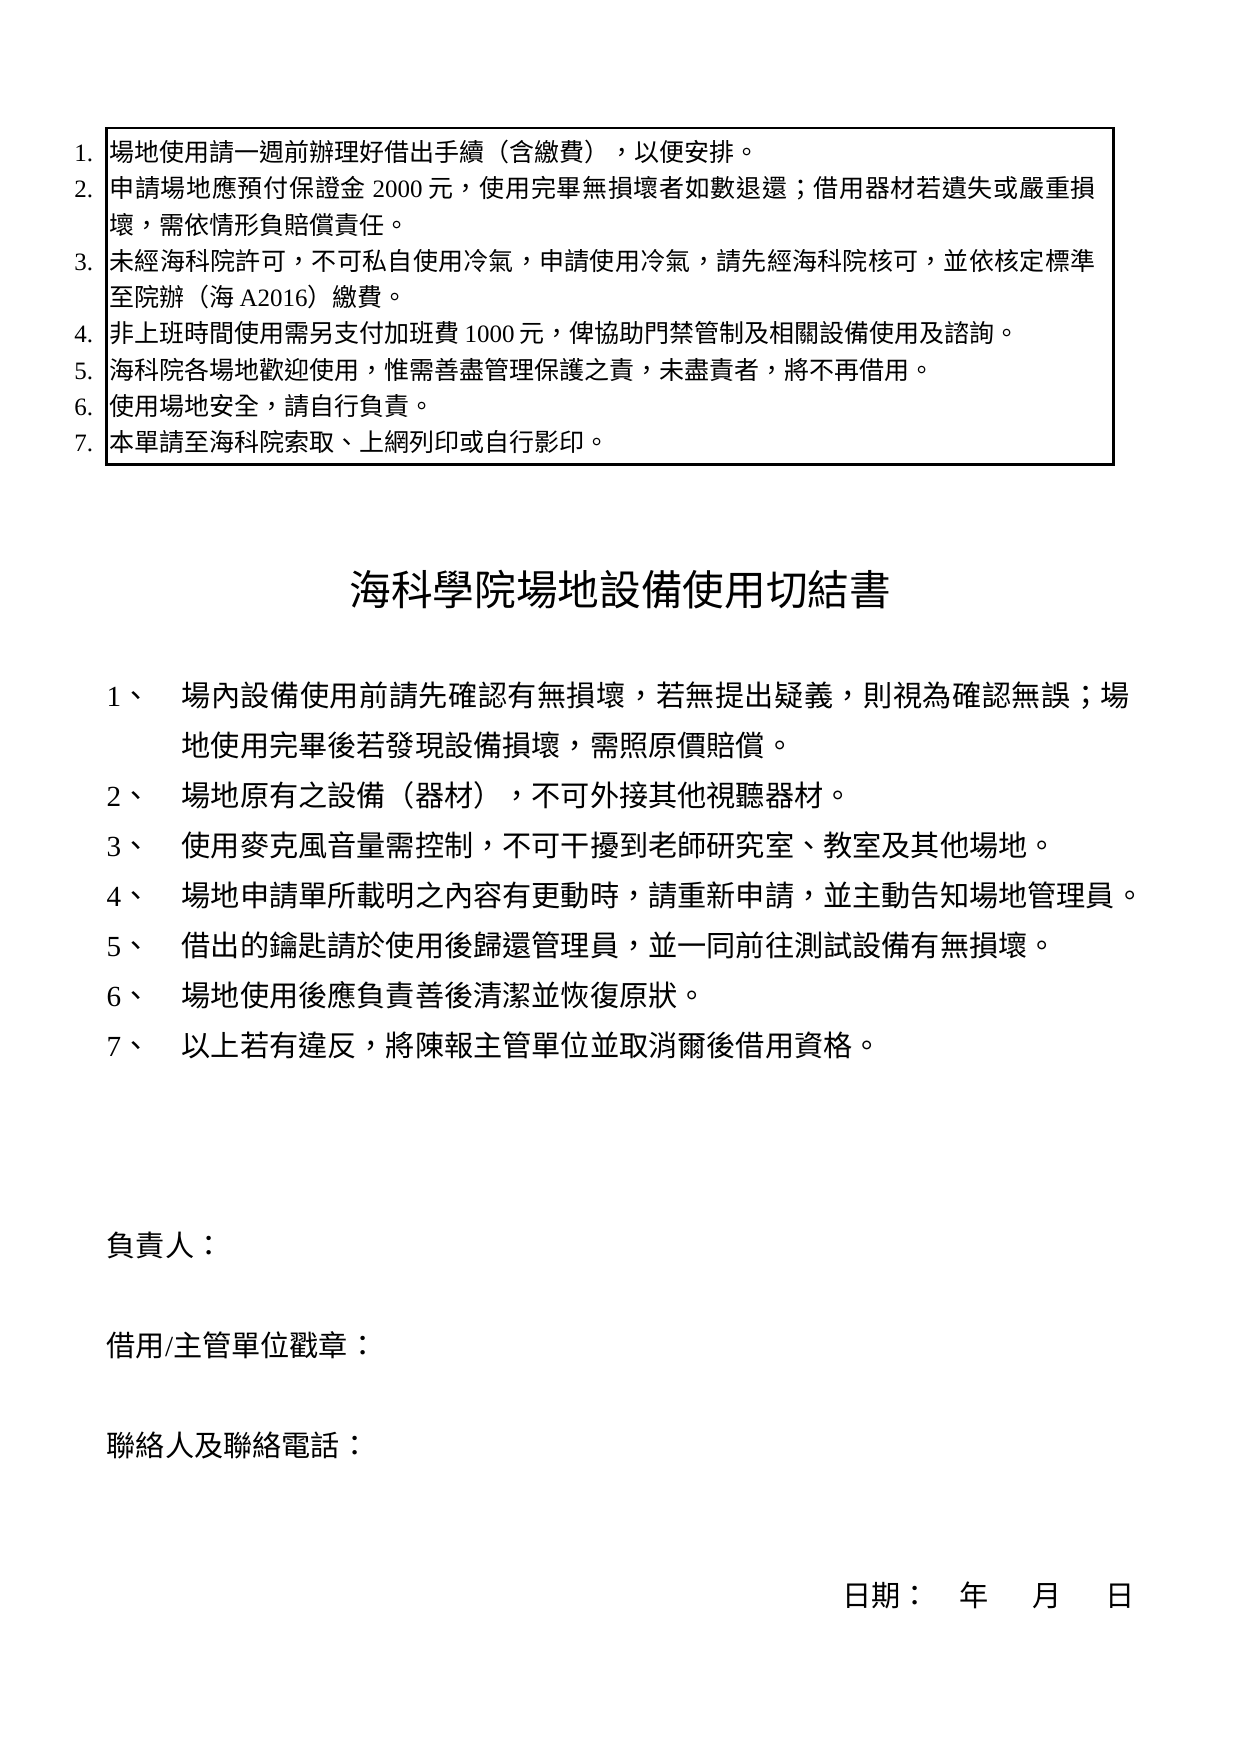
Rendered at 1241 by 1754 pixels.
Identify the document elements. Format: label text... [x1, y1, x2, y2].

list 以上若有違反，將陳報主管單位並取消爾後借用資格。 [106, 1016, 1134, 1066]
list 場內設備使用前請先確認有無損壞，若無提出疑義，則視為確認無誤；場地使用完畢後若發現設備損壞，需照原價賠償。 [106, 666, 1134, 766]
text 日期： 年 月 日 [106, 1566, 1134, 1616]
text 聯絡人及聯絡電話： [106, 1416, 1134, 1466]
text 負責人： [106, 1216, 1134, 1266]
text 海科學院場地設備使用切結書 [106, 557, 1134, 617]
list 場地原有之設備（器材），不可外接其他視聽器材。 [106, 766, 1134, 816]
list 借出的鑰匙請於使用後歸還管理員，並一同前往測試設備有無損壞。 [106, 916, 1134, 966]
list 場地使用後應負責善後清潔並恢復原狀。 [106, 966, 1134, 1016]
list 場地申請單所載明之內容有更動時，請重新申請，並主動告知場地管理員。 [106, 866, 1134, 916]
text 借用/主管單位戳章： [106, 1316, 1134, 1366]
list 使用麥克風音量需控制，不可干擾到老師研究室、教室及其他場地。 [106, 816, 1134, 866]
table_cell 場地使用請一週前辦理好借出手續（含繳費），以便安排。 申請場地應預付保證金2000元，使用完畢無損壞者如數退還；借用器材若遺失或嚴重損壞，需依情形負賠償責任。 未經海科院許可，不可私自使用冷氣，申請使用冷氣，請先經海科院核可，並依核定標準至院辦（海A2016）繳費。 非上班時間使用需另支付加班費1000元，俾協助門禁管制及相關設備使用及諮詢。 海科院各場地歡迎使用，惟需善盡管理保護之責，未盡責者，將不再借用。 使用場地安全，請自行負責。 本單請至海科院索取、上網列印或自行影印。 [108, 129, 1112, 463]
